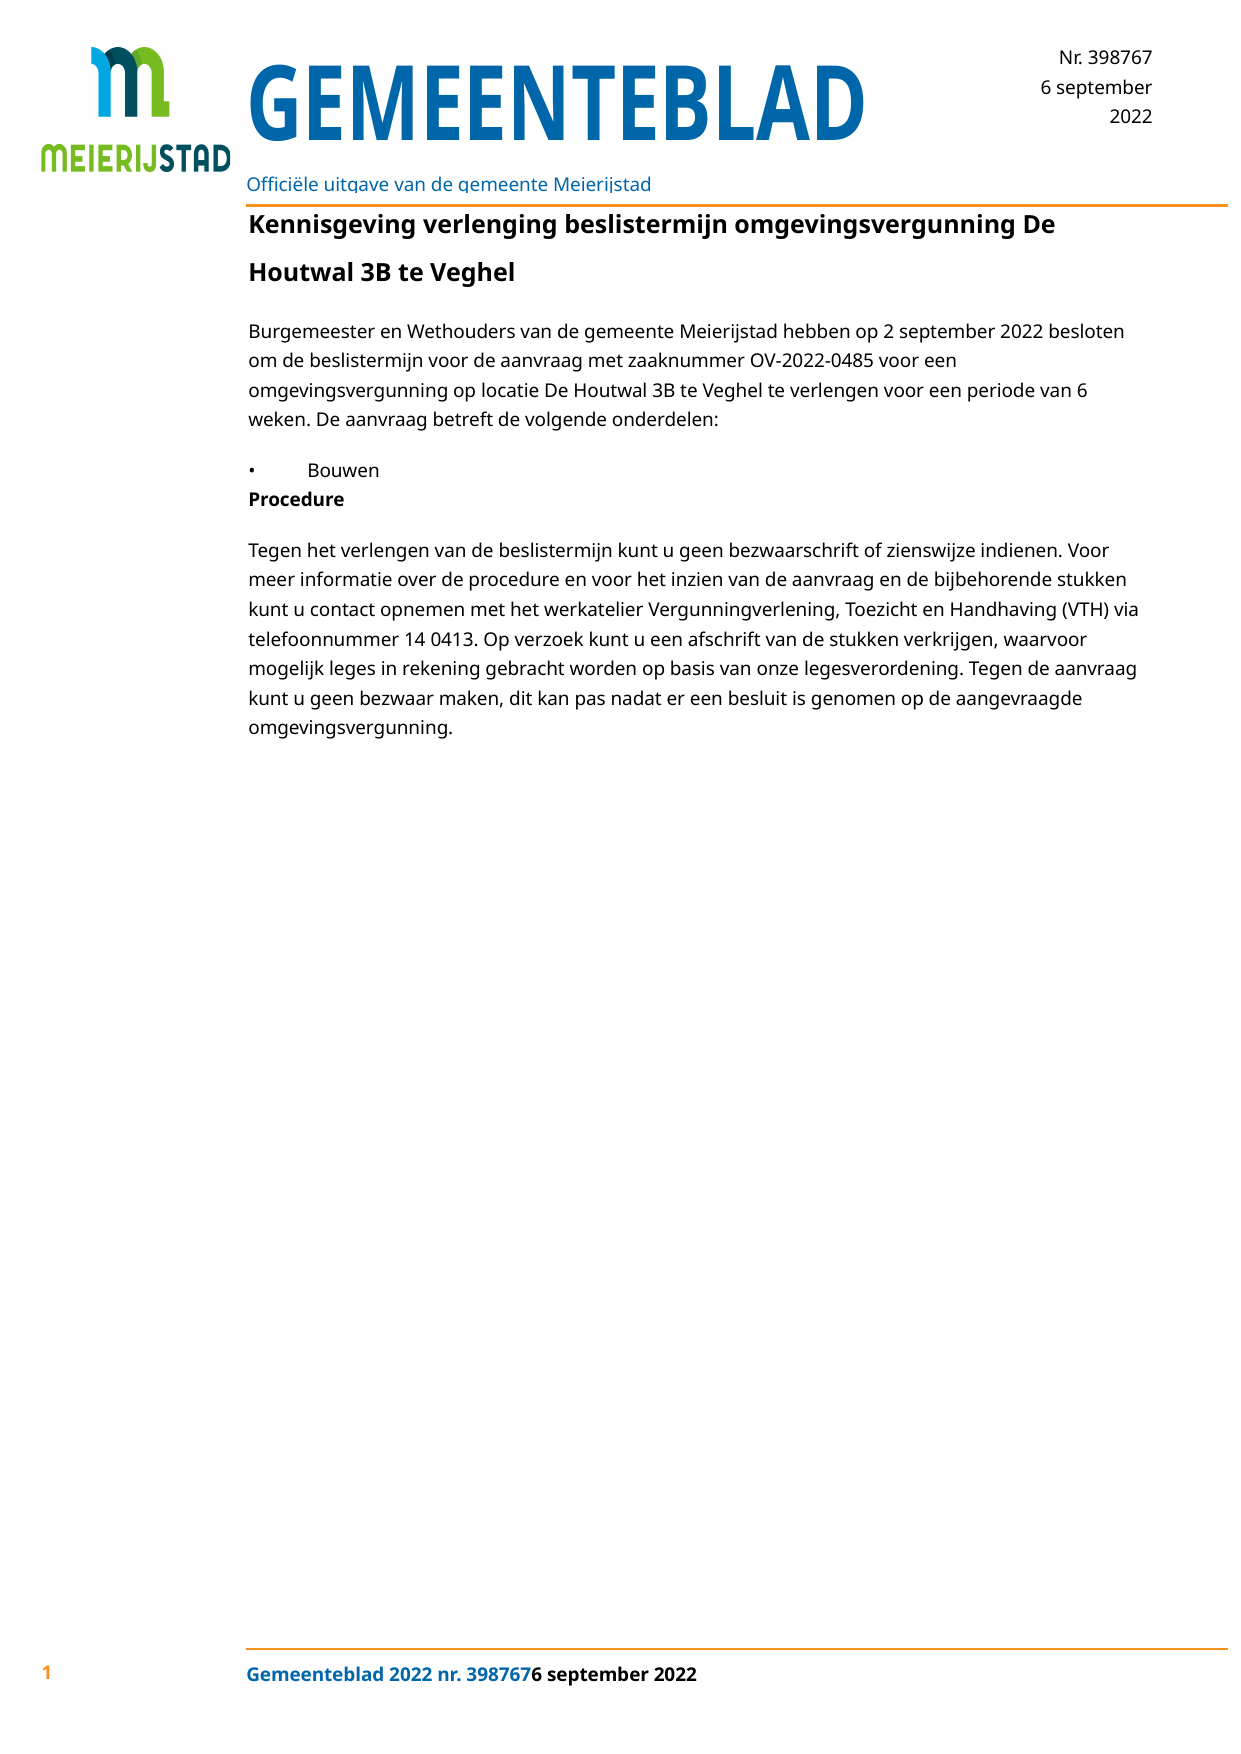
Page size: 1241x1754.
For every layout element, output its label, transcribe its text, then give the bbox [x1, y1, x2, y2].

text Burgemeester en Wethouders van de gemeente Meierijstad hebben op 2 september 2022 besloten om de beslistermijn voor de aanvraag met zaaknummer OV-2022-0485 voor een omgevingsvergunning op locatie De Houtwal 3B te Veghel te verlengen voor een periode van 6 weken. De aanvraag betreft de volgende onderdelen: [248, 318, 1152, 432]
list Bouwen [248, 457, 1152, 483]
text Kennisgeving verlenging beslistermijn omgevingsvergunning De Houtwal 3B te Veghel [248, 207, 1152, 288]
text Tegen het verlengen van de beslistermijn kunt u geen bezwaarschrift of zienswijze indienen. Voor meer informatie over de procedure en voor het inzien van de aanvraag en de bijbehorende stukken kunt u contact opnemen met het werkatelier Vergunningverlening, Toezicht en Handhaving (VTH) via telefoonnummer 14 0413. Op verzoek kunt u een afschrift van de stukken verkrijgen, waarvoor mogelijk leges in rekening gebracht worden op basis van onze legesverordening. Tegen de aanvraag kunt u geen bezwaar maken, dit kan pas nadat er een besluit is genomen op de aangevraagde omgevingsvergunning. [248, 537, 1152, 740]
picture [41, 47, 231, 172]
text Procedure [248, 487, 1152, 512]
